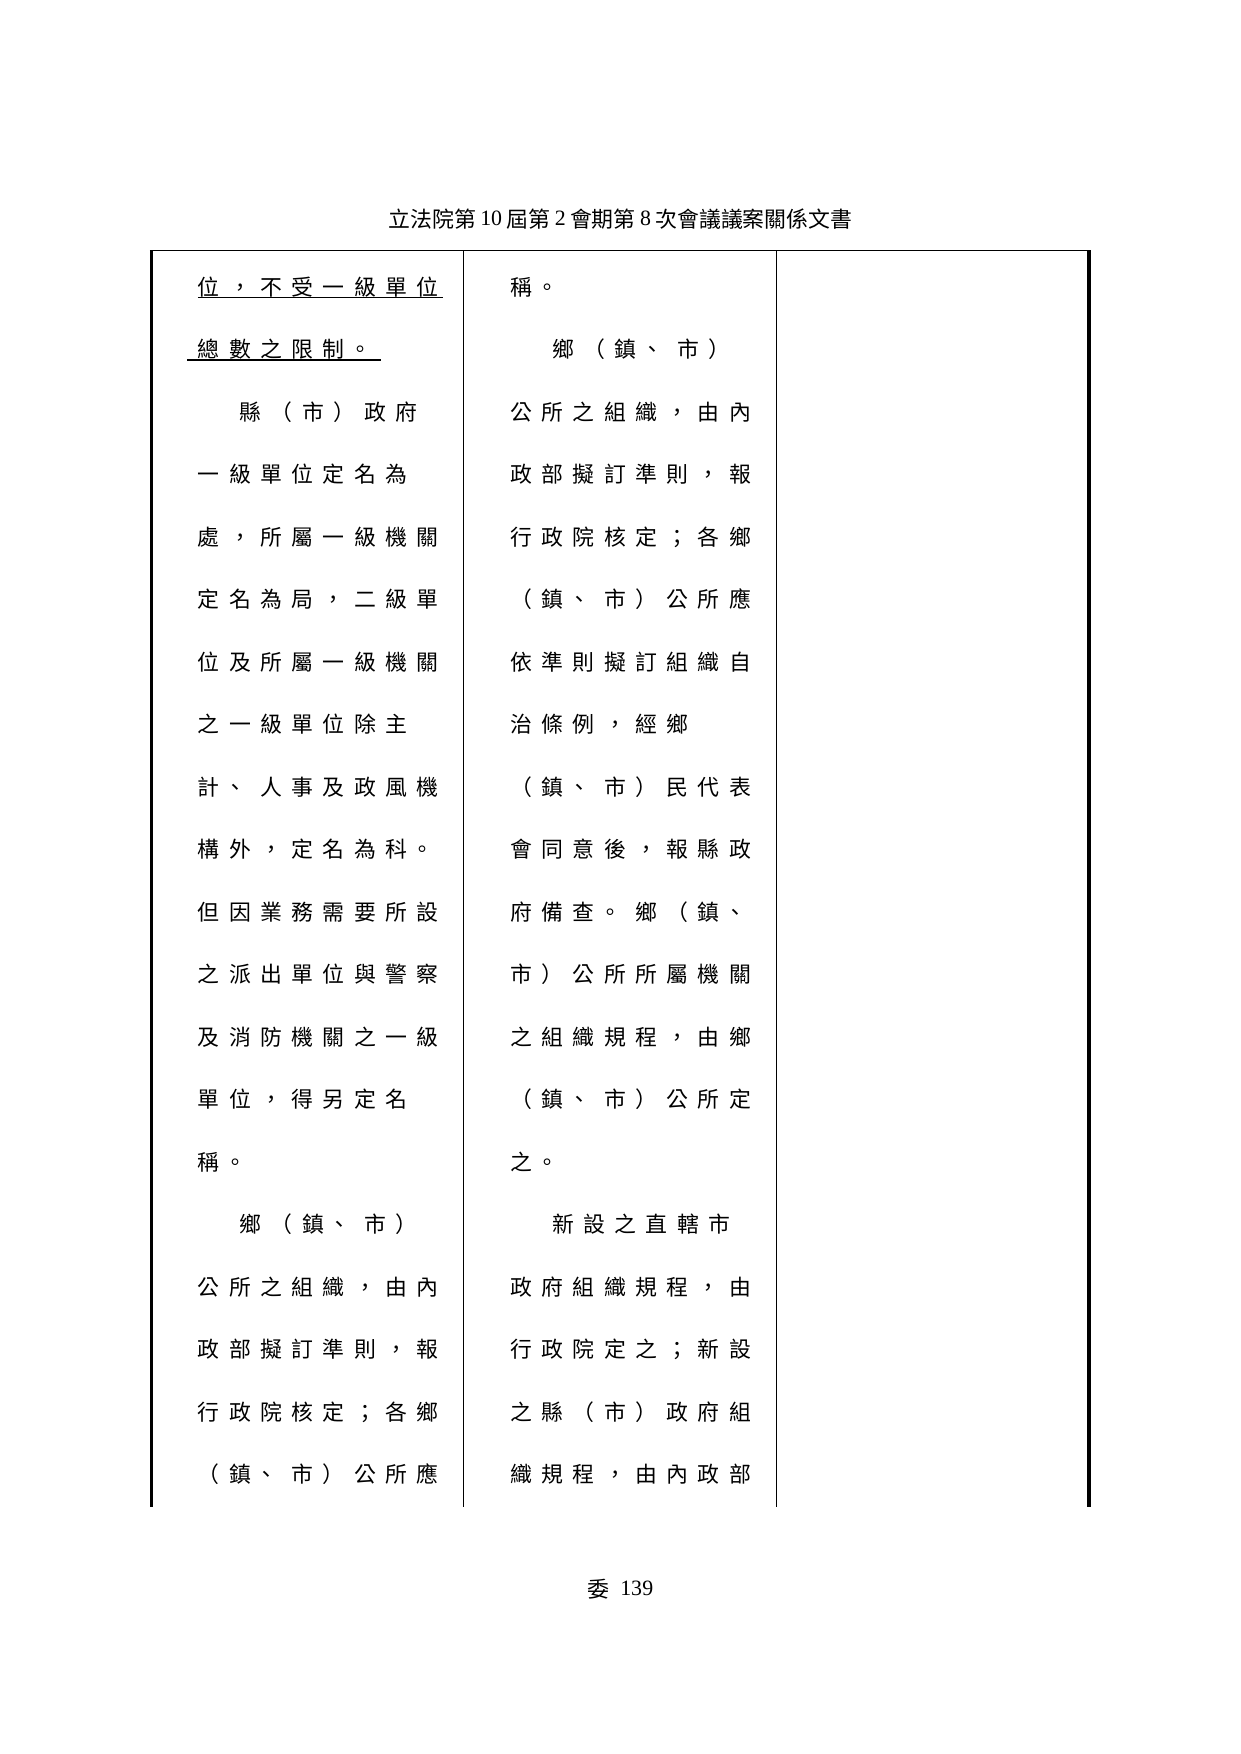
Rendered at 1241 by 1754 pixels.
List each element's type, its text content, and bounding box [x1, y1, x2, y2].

table_cell [777, 251, 1087, 1507]
table_cell 稱。 鄉（鎮、市）公所之組織，由內政部擬訂準則，報行政院核定；各鄉（鎮、市）公所應依準則擬訂組織自治條例，經鄉（鎮、市）民代表會同意後，報縣政府備查。鄉（鎮、市）公所所屬機關之組織規程，由鄉（鎮、市）公所定之。 新設之直轄市政府組織規程，由行政院定之；新設之縣（市）政府組織規程，由內政部 [464, 251, 776, 1507]
table_cell 位，不受一級單位總數之限制。 縣（市）政府一級單位定名為處，所屬一級機關定名為局，二級單位及所屬一級機關之一級單位除主計、人事及政風機構外，定名為科。但因業務需要所設之派出單位與警察及消防機關之一級單位，得另定名稱。 鄉（鎮、市）公所之組織，由內政部擬訂準則，報行政院核定；各鄉（鎮、市）公所應 [153, 251, 463, 1507]
